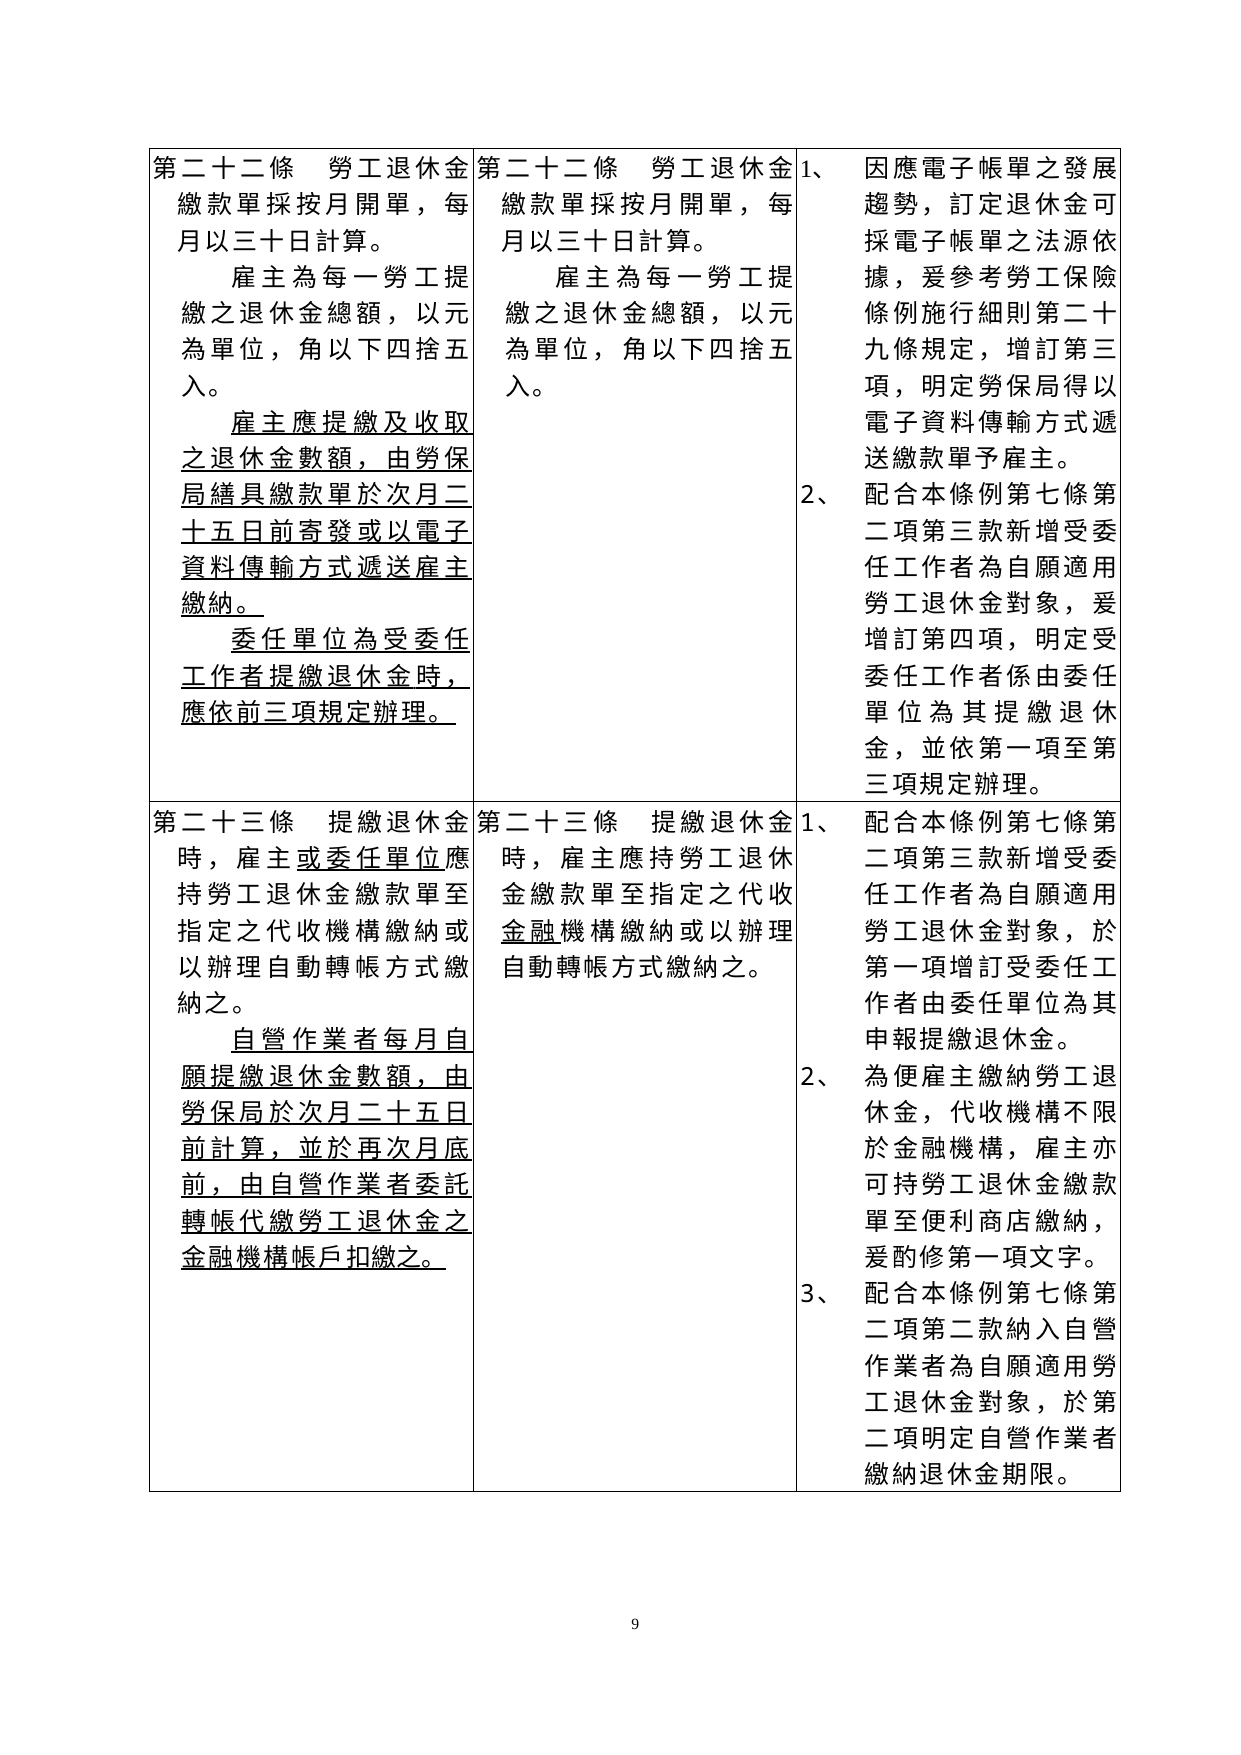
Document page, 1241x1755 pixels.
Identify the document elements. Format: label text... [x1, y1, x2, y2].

table_cell 第二十三條 提繳退休金時，雇主應持勞工退休金繳款單至指定之代收金融機構繳納或以辦理自動轉帳方式繳納之。 [474, 802, 796, 1491]
table_cell 配合本條例第七條第二項第三款新增受委任工作者為自願適用勞工退休金對象，於第一項增訂受委任工作者由委任單位為其申報提繳退休金。 為便雇主繳納勞工退休金，代收機構不限於金融機構，雇主亦可持勞工退休金繳款單至便利商店繳納，爰酌修第一項文字。 配合本條例第七條第二項第二款納入自營作業者為自願適用勞工退休金對象，於第二項明定自營作業者繳納退休金期限。 [797, 802, 1120, 1491]
table_cell 第二十二條 勞工退休金繳款單採按月開單，每月以三十日計算。 雇主為每一勞工提繳之退休金總額，以元為單位，角以下四捨五入。 雇主應提繳及收取之退休金數額，由勞保局繕具繳款單於次月二十五日前寄發或以電子資料傳輸方式遞送雇主繳納。 委任單位為受委任工作者提繳退休金時，應依前三項規定辦理。 [150, 149, 473, 801]
table_cell 因應電子帳單之發展趨勢，訂定退休金可採電子帳單之法源依據，爰參考勞工保險條例施行細則第二十九條規定，增訂第三項，明定勞保局得以電子資料傳輸方式遞送繳款單予雇主。 配合本條例第七條第二項第三款新增受委任工作者為自願適用勞工退休金對象，爰增訂第四項，明定受委任工作者係由委任單位為其提繳退休金，並依第一項至第三項規定辦理。 [797, 149, 1120, 801]
table_cell 第二十二條 勞工退休金繳款單採按月開單，每月以三十日計算。 雇主為每一勞工提繳之退休金總額，以元為單位，角以下四捨五入。 [474, 149, 796, 801]
table_cell 第二十三條 提繳退休金時，雇主或委任單位應持勞工退休金繳款單至指定之代收機構繳納或以辦理自動轉帳方式繳納之。 自營作業者每月自願提繳退休金數額，由勞保局於次月二十五日前計算，並於再次月底前，由自營作業者委託轉帳代繳勞工退休金之金融機構帳戶扣繳之。 [150, 802, 473, 1491]
